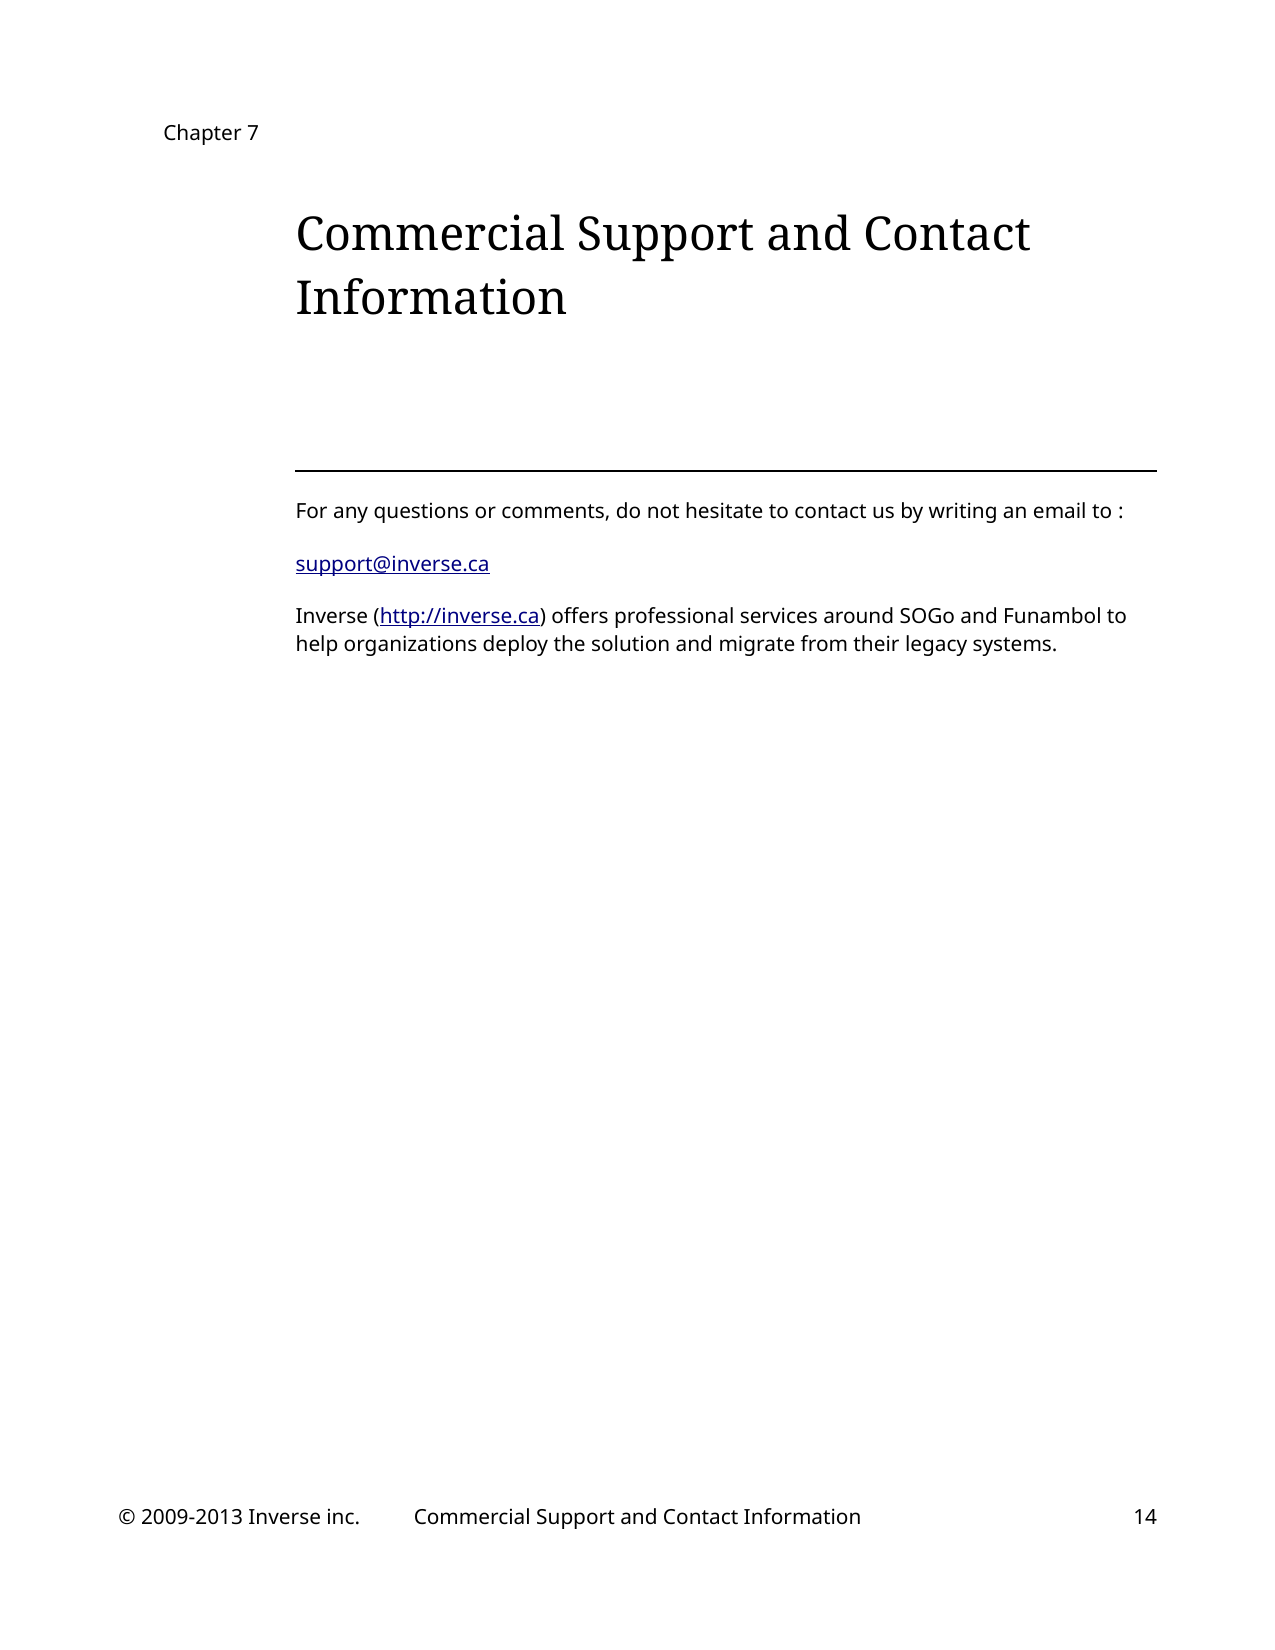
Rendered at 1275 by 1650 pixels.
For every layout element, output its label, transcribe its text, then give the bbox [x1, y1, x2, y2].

text Inverse (http://inverse.ca) offers professional services around SOGo and Funambol to help organizations deploy the solution and migrate from their legacy systems. [295, 601, 1157, 658]
text support@inverse.ca [295, 549, 1157, 577]
subtitle Commercial Support and Contact Information [295, 201, 1157, 470]
text For any questions or comments, do not hesitate to contact us by writing an email to : [295, 497, 1157, 525]
